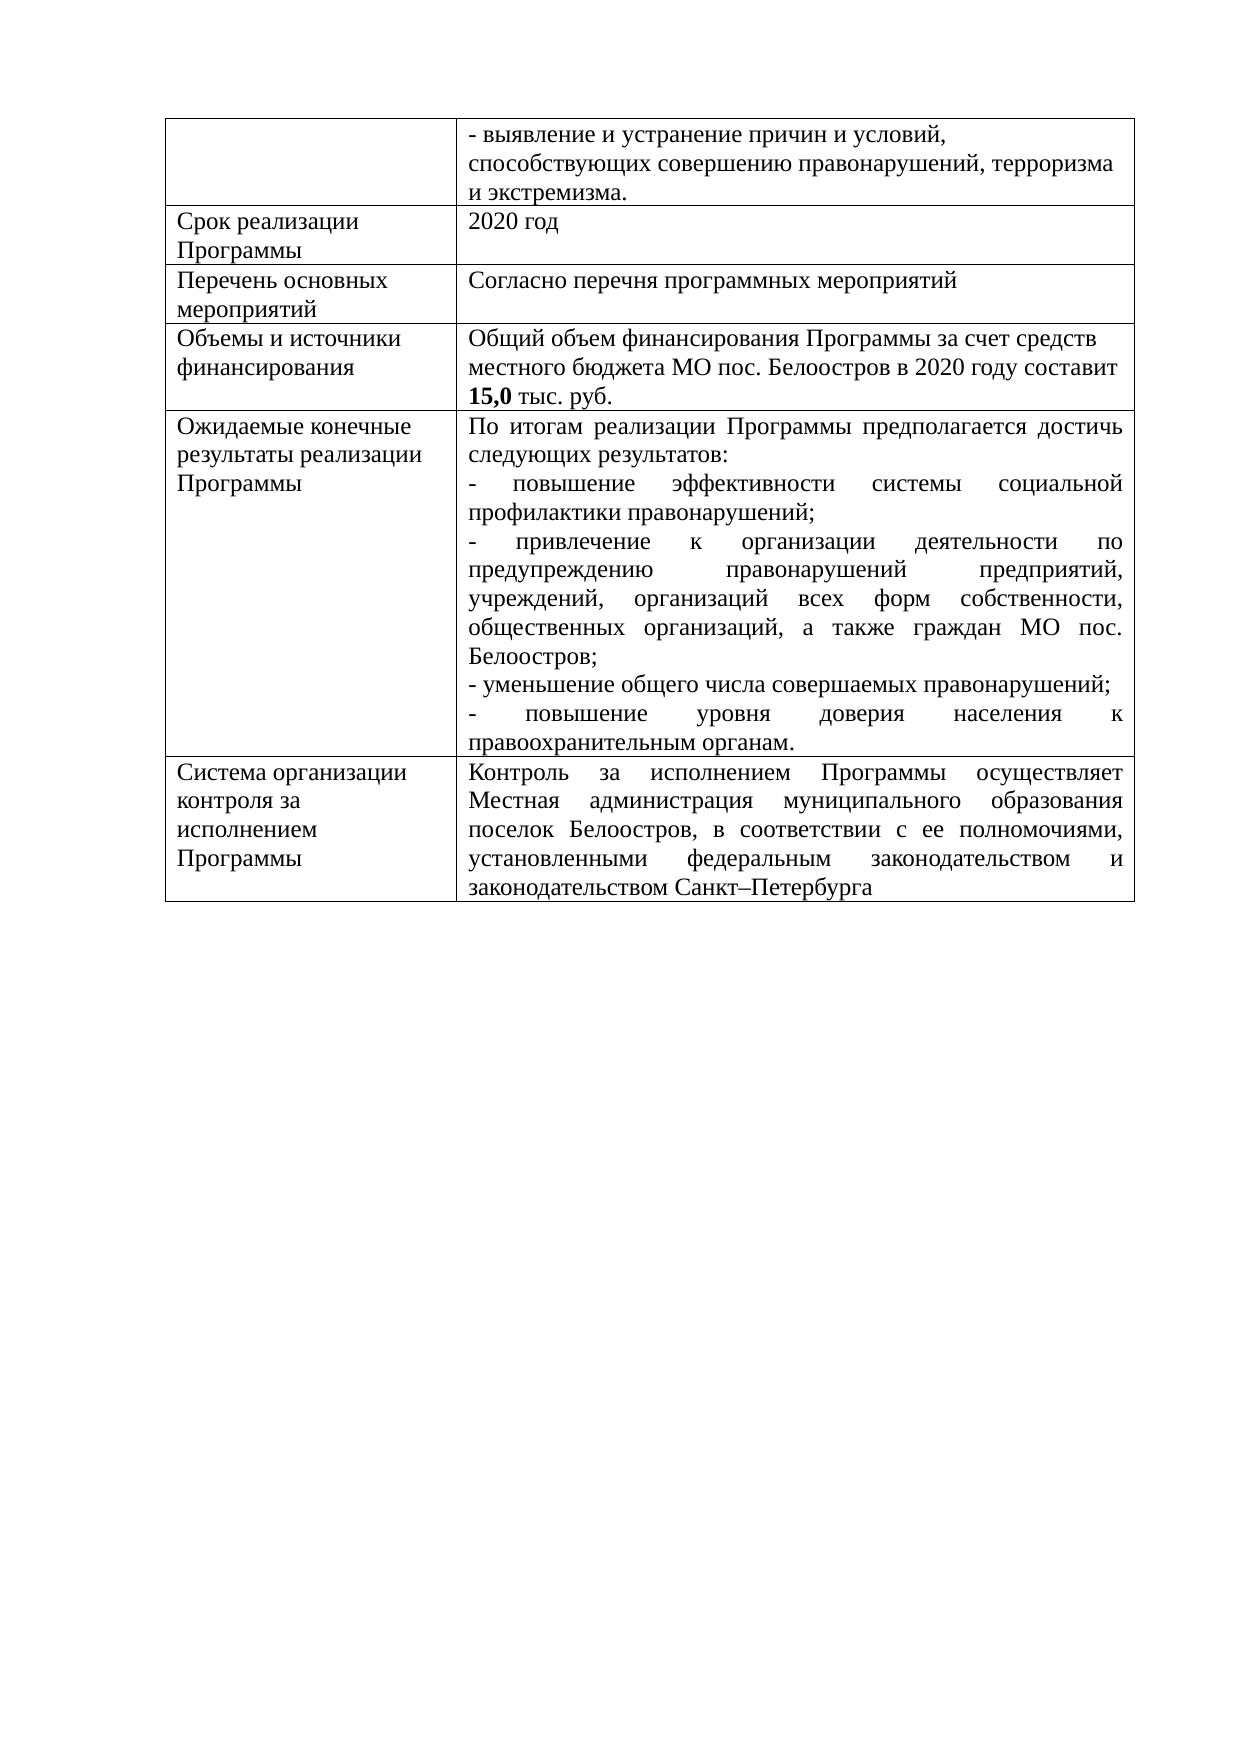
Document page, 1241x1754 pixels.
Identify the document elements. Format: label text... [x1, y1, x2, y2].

table_cell Система организации контроля за исполнением Программы [166, 757, 456, 901]
table_cell Срок реализации Программы [166, 206, 456, 264]
table_cell Общий объем финансирования Программы за счет средств местного бюджета МО пос. Белоостров в 2020 году составит 15,0 тыс. руб. [457, 324, 1134, 410]
table_cell Перечень основных мероприятий [166, 265, 456, 322]
table_cell Объемы и источники финансирования [166, 324, 456, 410]
table_cell Контроль за исполнением Программы осуществляет Местная администрация муниципального образования поселок Белоостров, в соответствии с ее полномочиями, установленными федеральным законодательством и законодательством Санкт–Петербурга [457, 757, 1134, 901]
table_cell Согласно перечня программных мероприятий [457, 265, 1134, 322]
table_cell 2020 год [457, 206, 1134, 264]
table_cell Ожидаемые конечные результаты реализации Программы [166, 411, 456, 756]
table_cell По итогам реализации Программы предполагается достичь следующих результатов: - повышение эффективности системы социальной профилактики правонарушений; - привлечение к организации деятельности по предупреждению правонарушений предприятий, учреждений, организаций всех форм собственности, общественных организаций, а также граждан МО пос. Белоостров; - уменьшение общего числа совершаемых правонарушений; - повышение уровня доверия населения к правоохранительным органам. [457, 411, 1134, 756]
table_cell - выявление и устранение причин и условий, способствующих совершению правонарушений, терроризма и экстремизма. [457, 119, 1134, 205]
table_cell [166, 119, 456, 205]
